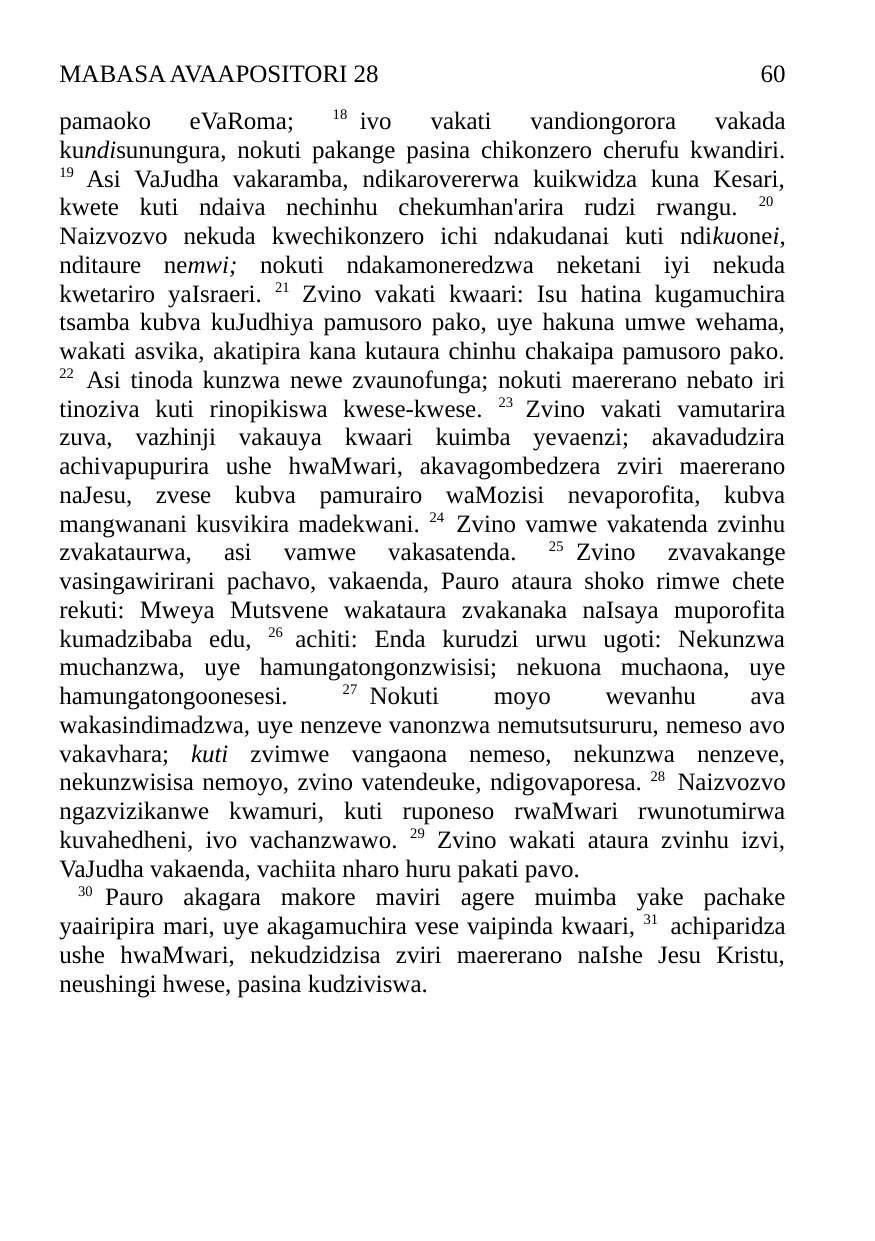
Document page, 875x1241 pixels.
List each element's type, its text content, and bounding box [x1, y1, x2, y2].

text pamaoko eVaRoma; 18 ivo vakati vandiongorora vakada kundisunungura, nokuti pakange pasina chikonzero cherufu kwandiri. 19 Asi VaJudha vakaramba, ndikarovererwa kuikwidza kuna Kesari, kwete kuti ndaiva nechinhu chekumhan'arira rudzi rwangu. 20 Naizvozvo nekuda kwechikonzero ichi ndakudanai kuti ndikuonei, nditaure nemwi; nokuti ndakamoneredzwa neketani iyi nekuda kwetariro yaIsraeri. 21 Zvino vakati kwaari: Isu hatina kugamuchira tsamba kubva kuJudhiya pamusoro pako, uye hakuna umwe wehama, wakati asvika, akatipira kana kutaura chinhu chakaipa pamusoro pako. 22 Asi tinoda kunzwa newe zvaunofunga; nokuti maererano nebato iri tinoziva kuti rinopikiswa kwese-kwese. 23 Zvino vakati vamutarira zuva, vazhinji vakauya kwaari kuimba yevaenzi; akavadudzira achivapupurira ushe hwaMwari, akavagombedzera zviri maererano naJesu, zvese kubva pamurairo waMozisi nevaporofita, kubva mangwanani kusvikira madekwani. 24 Zvino vamwe vakatenda zvinhu zvakataurwa, asi vamwe vakasatenda. 25 Zvino zvavakange vasingawirirani pachavo, vakaenda, Pauro ataura shoko rimwe chete rekuti: Mweya Mutsvene wakataura zvakanaka naIsaya muporofita kumadzibaba edu, 26 achiti: Enda kurudzi urwu ugoti: Nekunzwa muchanzwa, uye hamungatongonzwisisi; nekuona muchaona, uye hamungatongoonesesi. 27 Nokuti moyo wevanhu ava wakasindimadzwa, uye nenzeve vanonzwa nemutsutsururu, nemeso avo vakavhara; kuti zvimwe vangaona nemeso, nekunzwa nenzeve, nekunzwisisa nemoyo, zvino vatendeuke, ndigovaporesa. 28 Naizvozvo ngazvizikanwe kwamuri, kuti ruponeso rwaMwari rwunotumirwa kuvahedheni, ivo vachanzwawo. 29 Zvino wakati ataura zvinhu izvi, VaJudha vakaenda, vachiita nharo huru pakati pavo. [59, 106, 786, 882]
text 30 Pauro akagara makore maviri agere muimba yake pachake yaairipira mari, uye akagamuchira vese vaipinda kwaari, 31 achiparidza ushe hwaMwari, nekudzidzisa zviri maererano naIshe Jesu Kristu, neushingi hwese, pasina kudziviswa. [59, 882, 786, 997]
